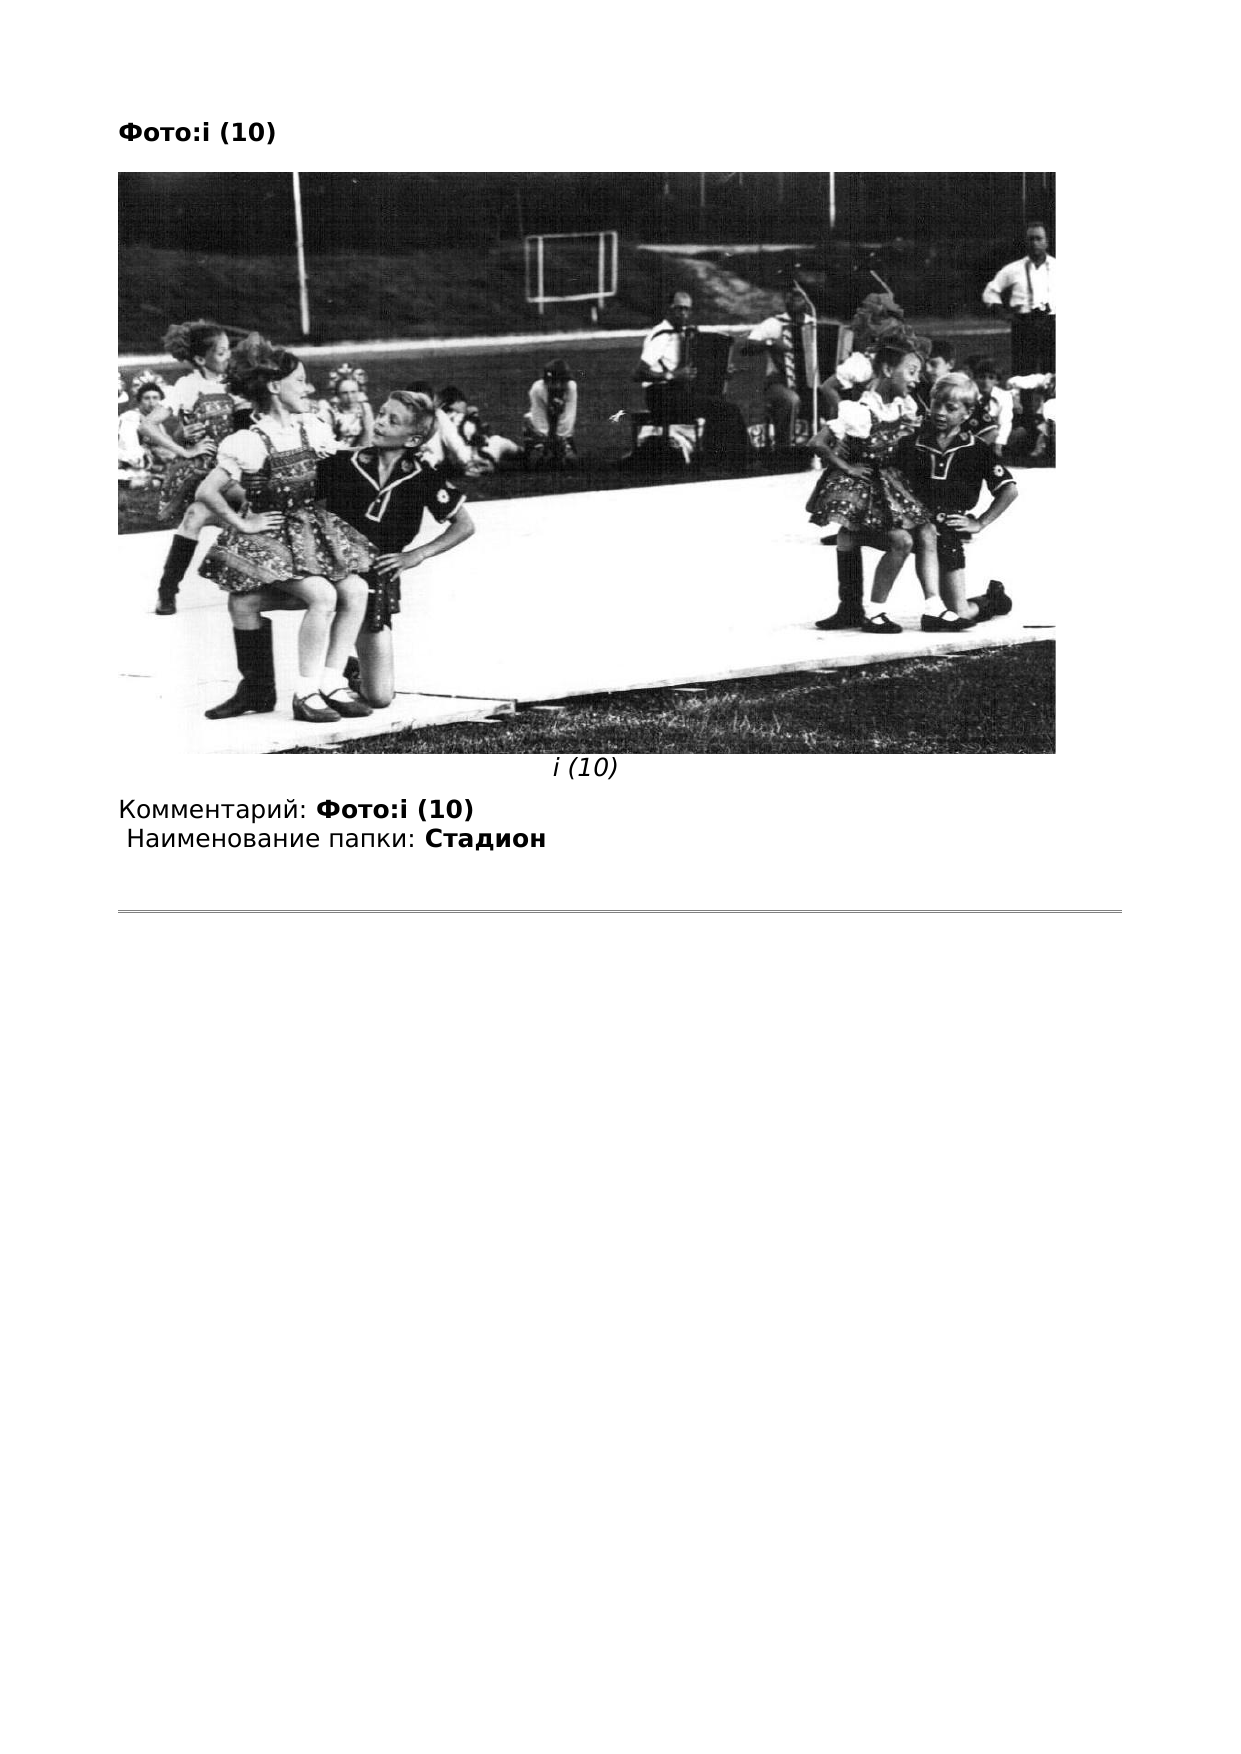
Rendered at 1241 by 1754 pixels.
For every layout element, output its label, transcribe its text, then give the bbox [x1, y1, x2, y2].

picture [118, 172, 1056, 754]
subtitle Фото:i (10) [118, 118, 1122, 147]
text i (10) [118, 754, 1056, 783]
text Комментарий: Фото:i (10) Наименование папки: Стадион [118, 795, 1122, 883]
